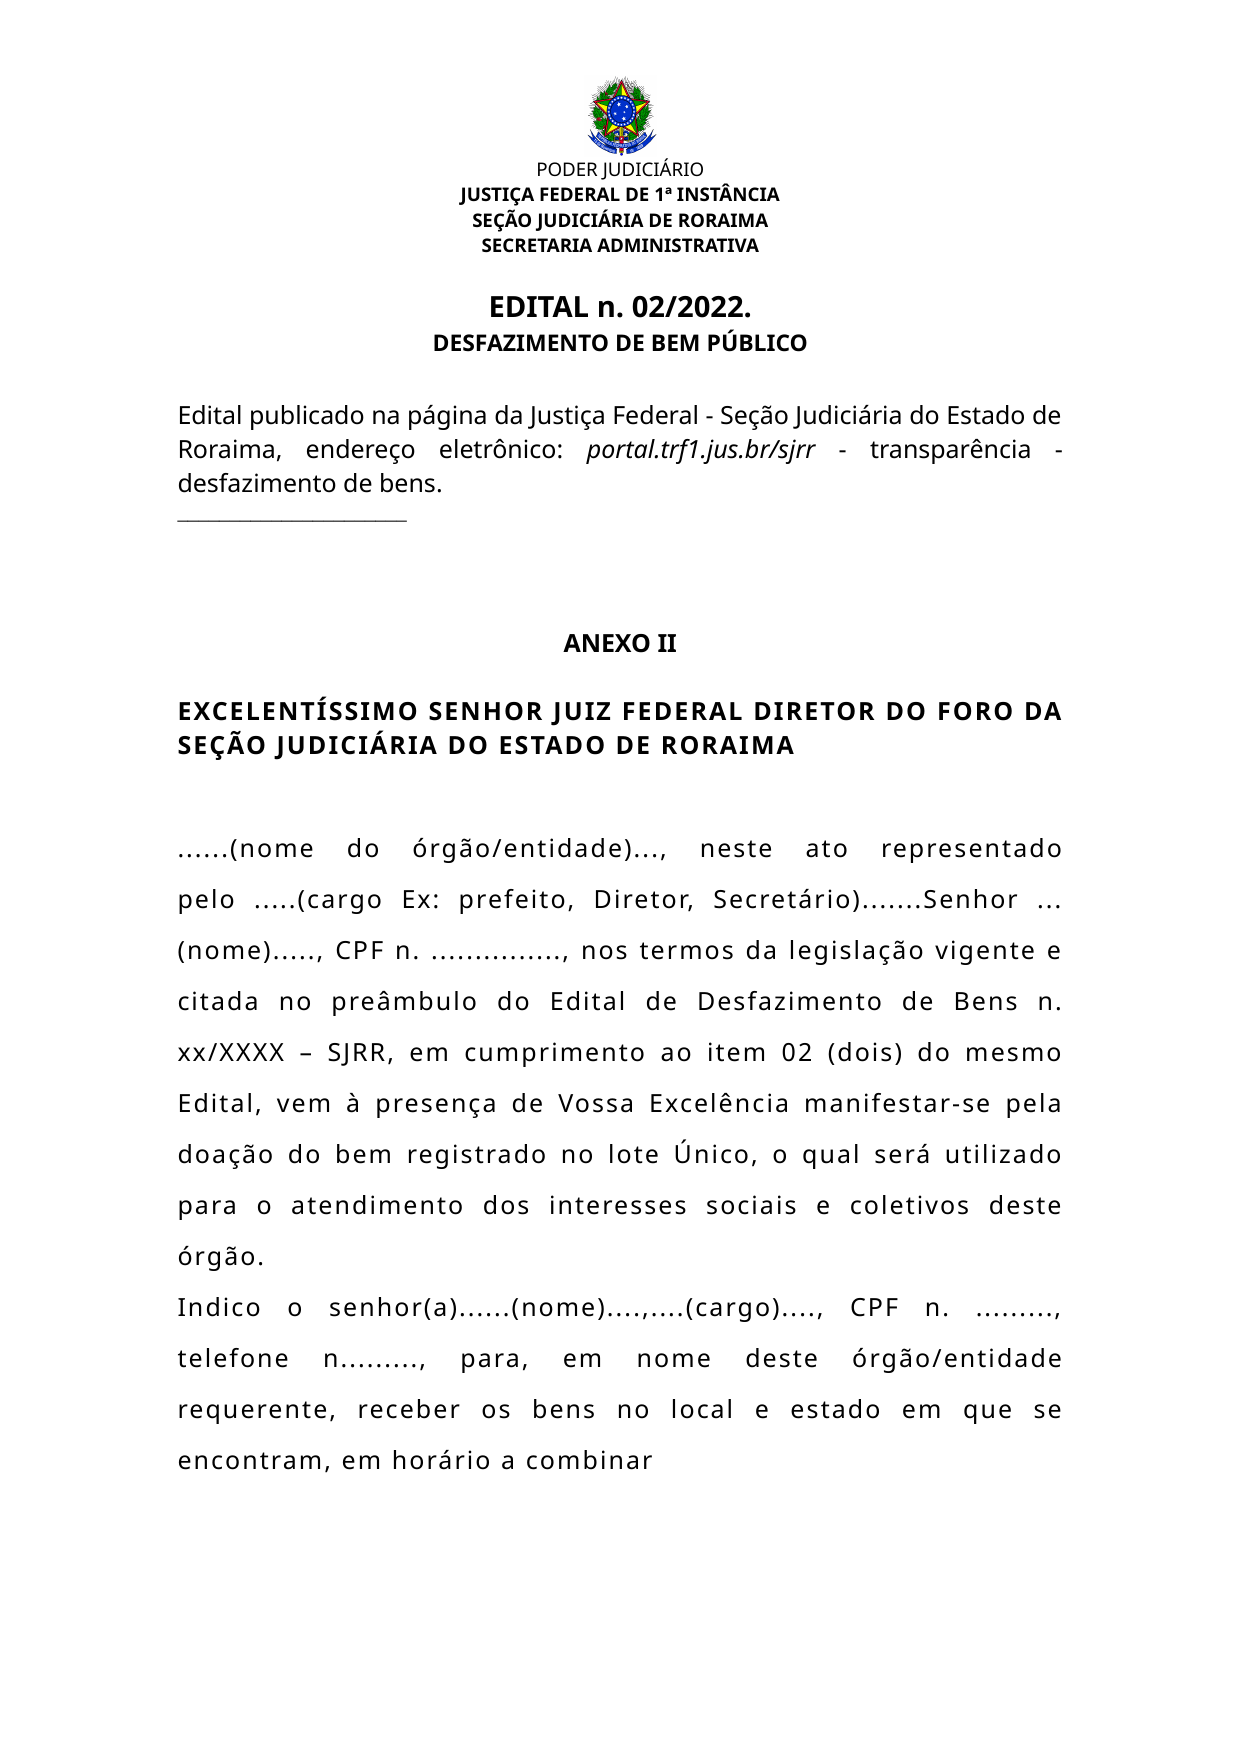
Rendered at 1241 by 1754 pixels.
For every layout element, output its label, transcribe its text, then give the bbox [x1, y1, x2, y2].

text Indico o senhor(a)......(nome)....,....(cargo)...., CPF n. ........., telefone n........., para, em nome deste órgão/entidade requerente, receber os bens no local e estado em que se encontram, em horário a combinar [177, 1289, 1063, 1477]
text ANEXO II [177, 626, 1063, 660]
text ......(nome do órgão/entidade)..., neste ato representado pelo .....(cargo Ex: prefeito, Diretor, Secretário).......Senhor ...(nome)....., CPF n. ..............., nos termos da legislação vigente e citada no preâmbulo do Edital de Desfazimento de Bens n. xx/XXXX – SJRR, em cumprimento ao item 02 (dois) do mesmo Edital, vem à presença de Vossa Excelência manifestar-se pela doação do bem registrado no lote Único, o qual será utilizado para o atendimento dos interesses sociais e coletivos deste órgão. [177, 830, 1063, 1273]
picture [584, 75, 658, 157]
text EXCELENTÍSSIMO SENHOR JUIZ FEDERAL DIRETOR DO FORO DA SEÇÃO JUDICIÁRIA DO ESTADO DE RORAIMA [177, 694, 1063, 762]
